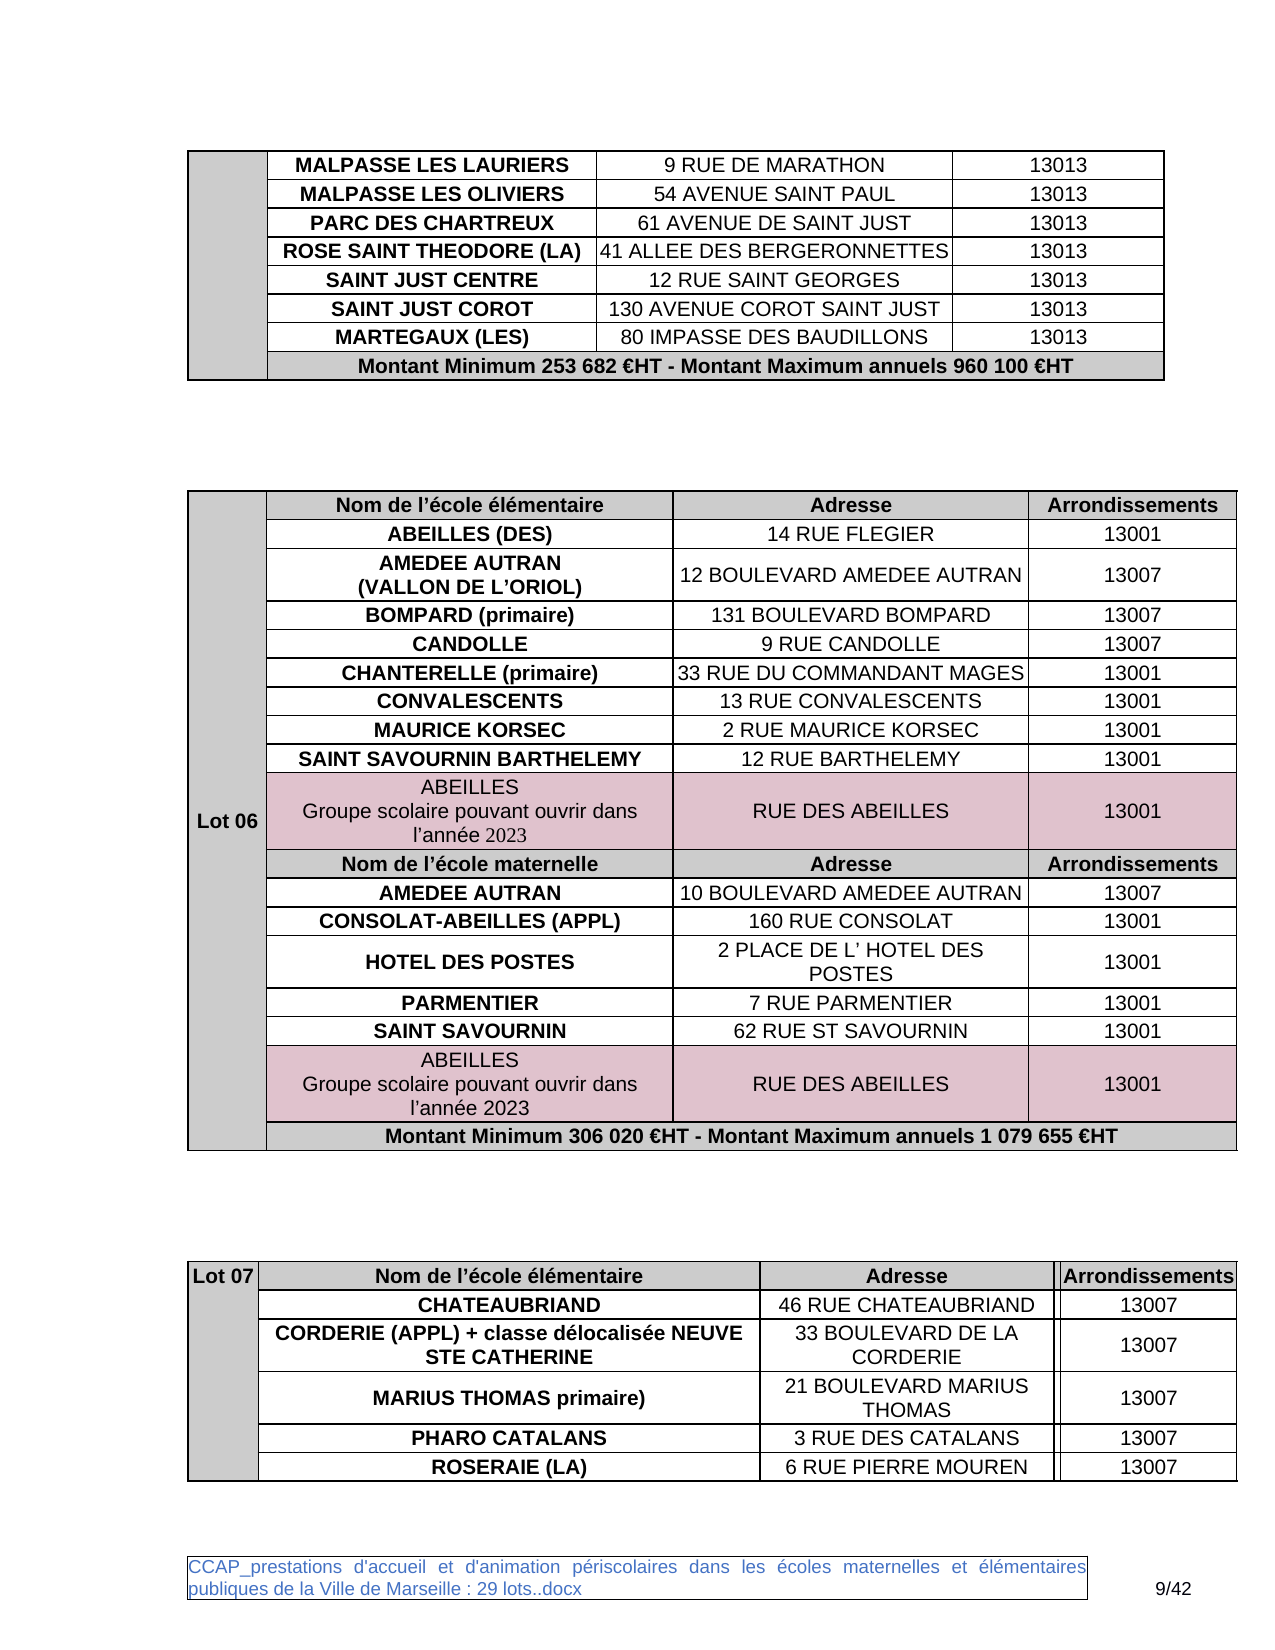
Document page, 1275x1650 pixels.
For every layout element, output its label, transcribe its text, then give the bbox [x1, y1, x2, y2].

table_cell 2 RUE MAURICE KORSEC [674, 716, 1028, 743]
table_cell 13001 [1029, 716, 1236, 743]
table_cell RUE DES ABEILLES [674, 773, 1028, 849]
table_cell HOTEL DES POSTES [267, 936, 672, 987]
table_cell [1055, 1320, 1060, 1371]
table_cell 12 RUE BARTHELEMY [674, 745, 1028, 772]
table_cell 13001 [1029, 908, 1236, 934]
table_cell SAINT SAVOURNIN BARTHELEMY [267, 745, 672, 772]
table_cell 13001 [1029, 936, 1236, 987]
table_cell 13007 [1029, 549, 1236, 600]
table_cell 41 ALLEE DES BERGERONNETTES [597, 238, 952, 264]
table_cell ABEILLES Groupe scolaire pouvant ouvrir dans l’année 2023 [267, 1046, 672, 1121]
table_cell 14 RUE FLEGIER [674, 520, 1028, 547]
table_cell 13007 [1029, 630, 1236, 657]
table_cell 13001 [1029, 520, 1236, 547]
table_cell 131 BOULEVARD BOMPARD [674, 602, 1028, 629]
table_cell 13001 [1029, 688, 1236, 714]
table_header Nom de l’école élémentaire [259, 1262, 759, 1289]
table_cell Adresse [674, 850, 1028, 877]
table_cell ABEILLES Groupe scolaire pouvant ouvrir dans l’année 2023 [267, 773, 672, 849]
table_cell 13 RUE CONVALESCENTS [674, 688, 1028, 714]
table_cell 7 RUE PARMENTIER [674, 989, 1028, 1016]
table_cell 46 RUE CHATEAUBRIAND [761, 1291, 1053, 1318]
table_cell MARTEGAUX (LES) [268, 323, 596, 351]
table_cell MARIUS THOMAS primaire) [259, 1372, 759, 1423]
table_cell [1055, 1291, 1060, 1318]
table_cell 80 IMPASSE DES BAUDILLONS [597, 323, 952, 351]
table_cell AMEDEE AUTRAN [267, 879, 672, 906]
table_cell PARMENTIER [267, 989, 672, 1016]
table_cell ROSE SAINT THEODORE (LA) [268, 238, 596, 264]
table_cell 13007 [1029, 602, 1236, 629]
table_cell [1055, 1453, 1060, 1480]
table_cell 9 RUE CANDOLLE [674, 630, 1028, 657]
table_cell 13001 [1029, 745, 1236, 772]
table_cell 13013 [953, 209, 1163, 236]
table_cell CONVALESCENTS [267, 688, 672, 714]
table_cell 160 RUE CONSOLAT [674, 908, 1028, 934]
table_cell 13007 [1061, 1372, 1236, 1423]
table_cell 13007 [1061, 1453, 1236, 1480]
table_cell 54 AVENUE SAINT PAUL [597, 180, 952, 207]
table_cell 13007 [1061, 1425, 1236, 1452]
table_cell 13013 [953, 266, 1163, 293]
table_cell 3 RUE DES CATALANS [761, 1425, 1053, 1452]
table_cell CORDERIE (APPL) + classe délocalisée NEUVE STE CATHERINE [259, 1320, 759, 1371]
table_cell 61 AVENUE DE SAINT JUST [597, 209, 952, 236]
table_cell MALPASSE LES OLIVIERS [268, 180, 596, 207]
table_cell SAINT SAVOURNIN [267, 1017, 672, 1044]
table_cell 13001 [1029, 989, 1236, 1016]
table_cell AMEDEE AUTRAN (VALLON DE L’ORIOL) [267, 549, 672, 600]
table_header Lot 06 [189, 492, 266, 1150]
table_cell 13001 [1029, 1046, 1236, 1121]
table_cell 13013 [953, 238, 1163, 264]
table_cell ABEILLES (DES) [267, 520, 672, 547]
table_cell 12 RUE SAINT GEORGES [597, 266, 952, 293]
table_cell PARC DES CHARTREUX [268, 209, 596, 236]
table_cell SAINT JUST CENTRE [268, 266, 596, 293]
table_cell 62 RUE ST SAVOURNIN [674, 1017, 1028, 1044]
table_cell RUE DES ABEILLES [674, 1046, 1028, 1121]
table_cell 13001 [1029, 659, 1236, 686]
table_cell PHARO CATALANS [259, 1425, 759, 1452]
table_cell 13001 [1029, 773, 1236, 849]
table_cell 10 BOULEVARD AMEDEE AUTRAN [674, 879, 1028, 906]
table_cell SAINT JUST COROT [268, 295, 596, 322]
table_cell Arrondissements [1029, 850, 1236, 877]
table_cell 13001 [1029, 1017, 1236, 1044]
table_cell [1055, 1425, 1060, 1452]
table_cell 21 BOULEVARD MARIUS THOMAS [761, 1372, 1053, 1423]
table_cell 130 AVENUE COROT SAINT JUST [597, 295, 952, 322]
table_cell 2 PLACE DE L’ HOTEL DES POSTES [674, 936, 1028, 987]
table_cell 12 BOULEVARD AMEDEE AUTRAN [674, 549, 1028, 600]
table_header Adresse [761, 1262, 1053, 1289]
table_cell ROSERAIE (LA) [259, 1453, 759, 1480]
table_cell CHANTERELLE (primaire) [267, 659, 672, 686]
table_cell Montant Minimum 253 682 €HT - Montant Maximum annuels 960 100 €HT [268, 352, 1163, 379]
table_cell CANDOLLE [267, 630, 672, 657]
table_header Lot 07 [189, 1262, 258, 1480]
table_cell [1055, 1372, 1060, 1423]
table_header [1055, 1262, 1060, 1289]
table_cell CHATEAUBRIAND [259, 1291, 759, 1318]
table_cell MAURICE KORSEC [267, 716, 672, 743]
table_cell CONSOLAT-ABEILLES (APPL) [267, 908, 672, 934]
table_cell 9 RUE DE MARATHON [597, 152, 952, 179]
table_cell MALPASSE LES LAURIERS [268, 152, 596, 179]
table_cell 13007 [1029, 879, 1236, 906]
table_cell BOMPARD (primaire) [267, 602, 672, 629]
table_cell 13013 [953, 323, 1163, 351]
table_cell 6 RUE PIERRE MOUREN [761, 1453, 1053, 1480]
table_cell Nom de l’école maternelle [267, 850, 672, 877]
table_cell 33 BOULEVARD DE LA CORDERIE [761, 1320, 1053, 1371]
table_cell Montant Minimum 306 020 €HT - Montant Maximum annuels 1 079 655 €HT [267, 1123, 1236, 1150]
table_header Adresse [674, 492, 1028, 519]
table_cell 13007 [1061, 1291, 1236, 1318]
table_header Arrondissements [1029, 492, 1236, 519]
table_cell 13007 [1061, 1320, 1236, 1371]
table_cell 13013 [953, 180, 1163, 207]
table_cell 33 RUE DU COMMANDANT MAGES [674, 659, 1028, 686]
table_header Arrondissements [1061, 1262, 1236, 1289]
table_cell 13013 [953, 152, 1163, 179]
table_header Nom de l’école élémentaire [267, 492, 672, 519]
table_cell 13013 [953, 295, 1163, 322]
